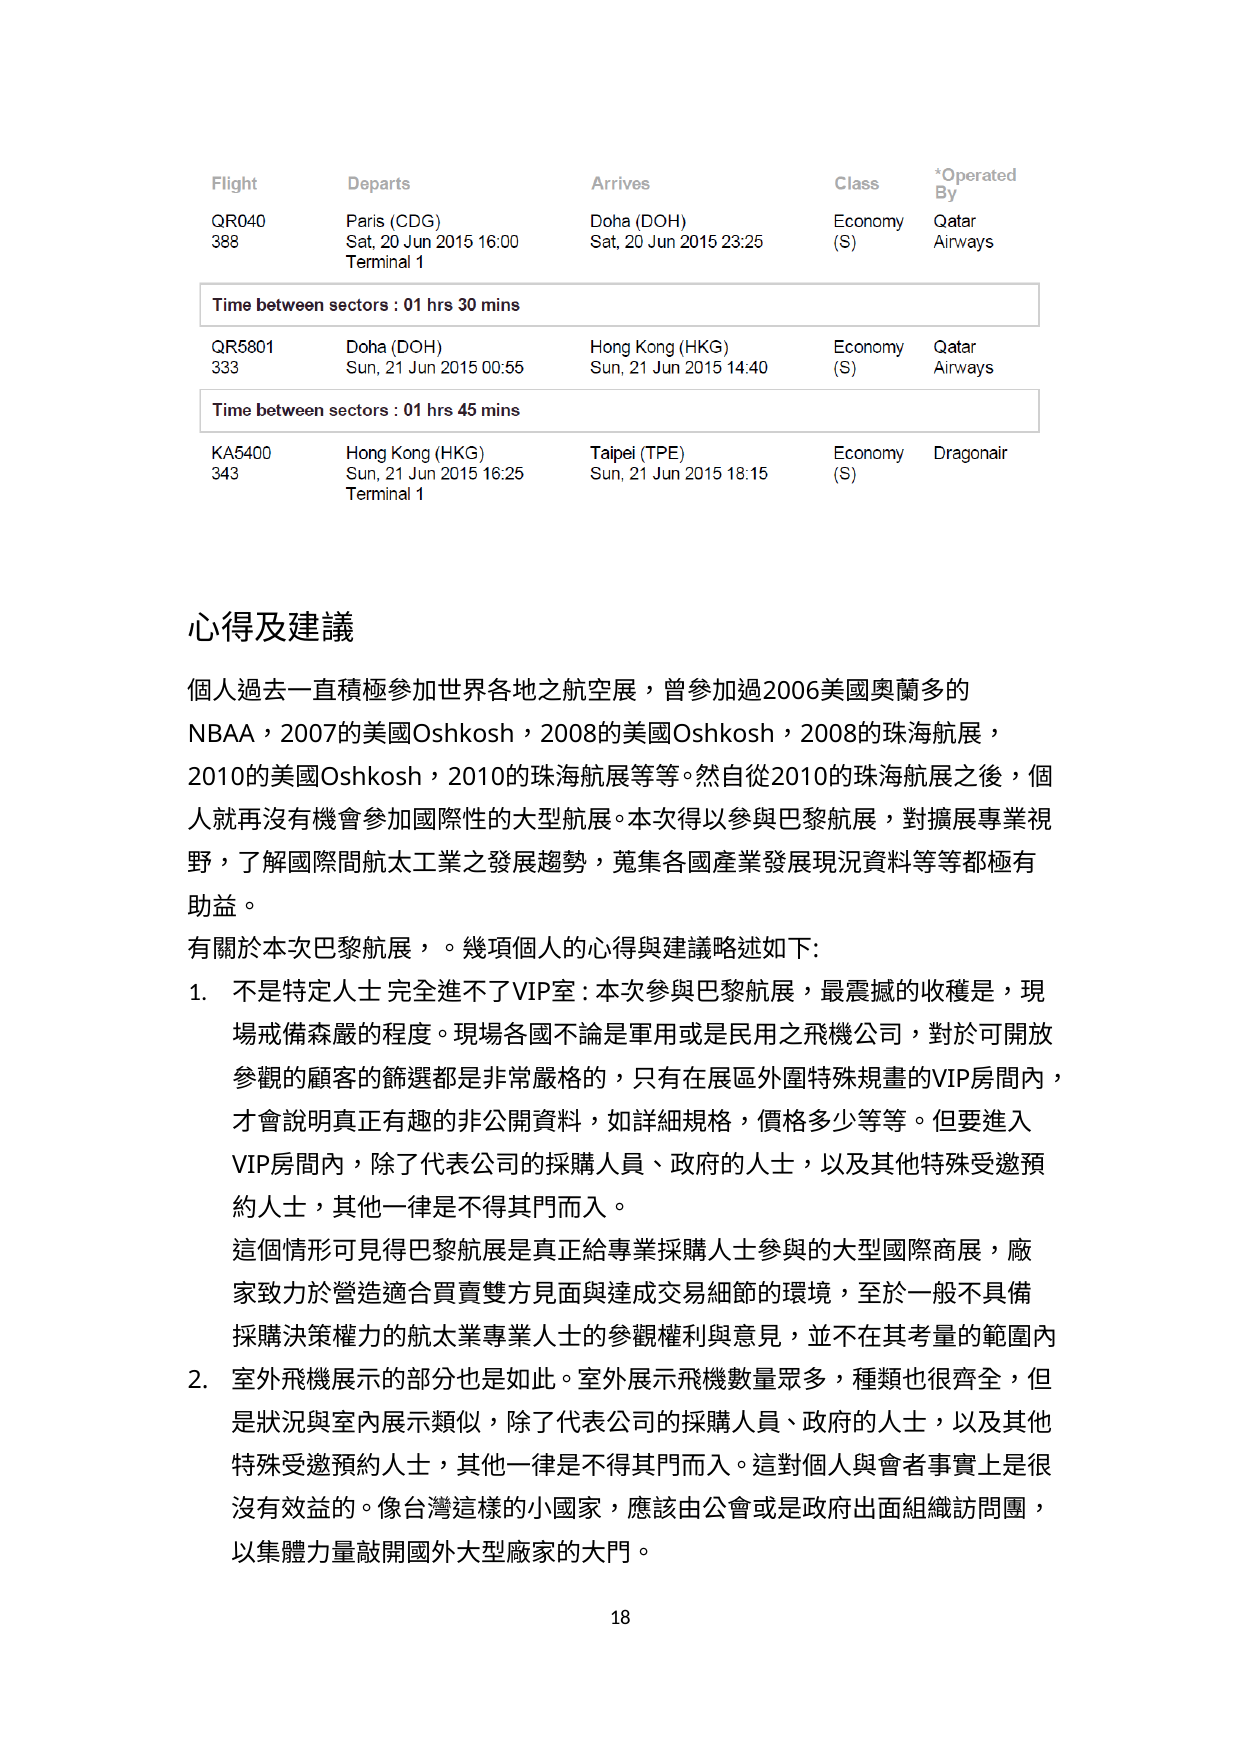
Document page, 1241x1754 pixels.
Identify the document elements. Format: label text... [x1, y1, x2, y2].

list 室外飛機展示的部分也是如此。室外展示飛機數量眾多，種類也很齊全，但是狀況與室內展示類似，除了代表公司的採購人員、政府的人士，以及其他特殊受邀預約人士，其他一律是不得其門而入。這對個人與會者事實上是很沒有效益的。像台灣這樣的小國家，應該由公會或是政府出面組織訪問團，以集體力量敲開國外大型廠家的大門。 [187, 1359, 1053, 1569]
text 個人過去一直積極參加世界各地之航空展，曾參加過2006美國奧蘭多的NBAA，2007的美國Oshkosh，2008的美國Oshkosh，2008的珠海航展，2010的美國Oshkosh，2010的珠海航展等等。然自從2010的珠海航展之後，個人就再沒有機會參加國際性的大型航展。本次得以參與巴黎航展，對擴展專業視野，了解國際間航太工業之發展趨勢，蒐集各國產業發展現況資料等等都極有助益。 [187, 670, 1053, 923]
text 有關於本次巴黎航展，。幾項個人的心得與建議略述如下: [187, 928, 1053, 966]
list 不是特定人士 完全進不了VIP室 : 本次參與巴黎航展，最震撼的收穫是，現場戒備森嚴的程度。現場各國不論是軍用或是民用之飛機公司，對於可開放參觀的顧客的籂選都是非常嚴格的，只有在展區外圍特殊規畫的VIP房間內，才會說明真正有趣的非公開資料，如詳細規格，價格多少等等。但要進入VIP房間內，除了代表公司的採購人員、政府的人士，以及其他特殊受邀預約人士，其他一律是不得其門而入。 [188, 971, 1053, 1224]
text 心得及建議 [187, 587, 1053, 662]
text 這個情形可見得巴黎航展是真正給專業採購人士參與的大型國際商展，廠家致力於營造適合買賣雙方見面與達成交易細節的環境，至於一般不具備採購決策權力的航太業專業人士的參觀權利與意見，並不在其考量的範圍內。 [232, 1230, 1053, 1353]
